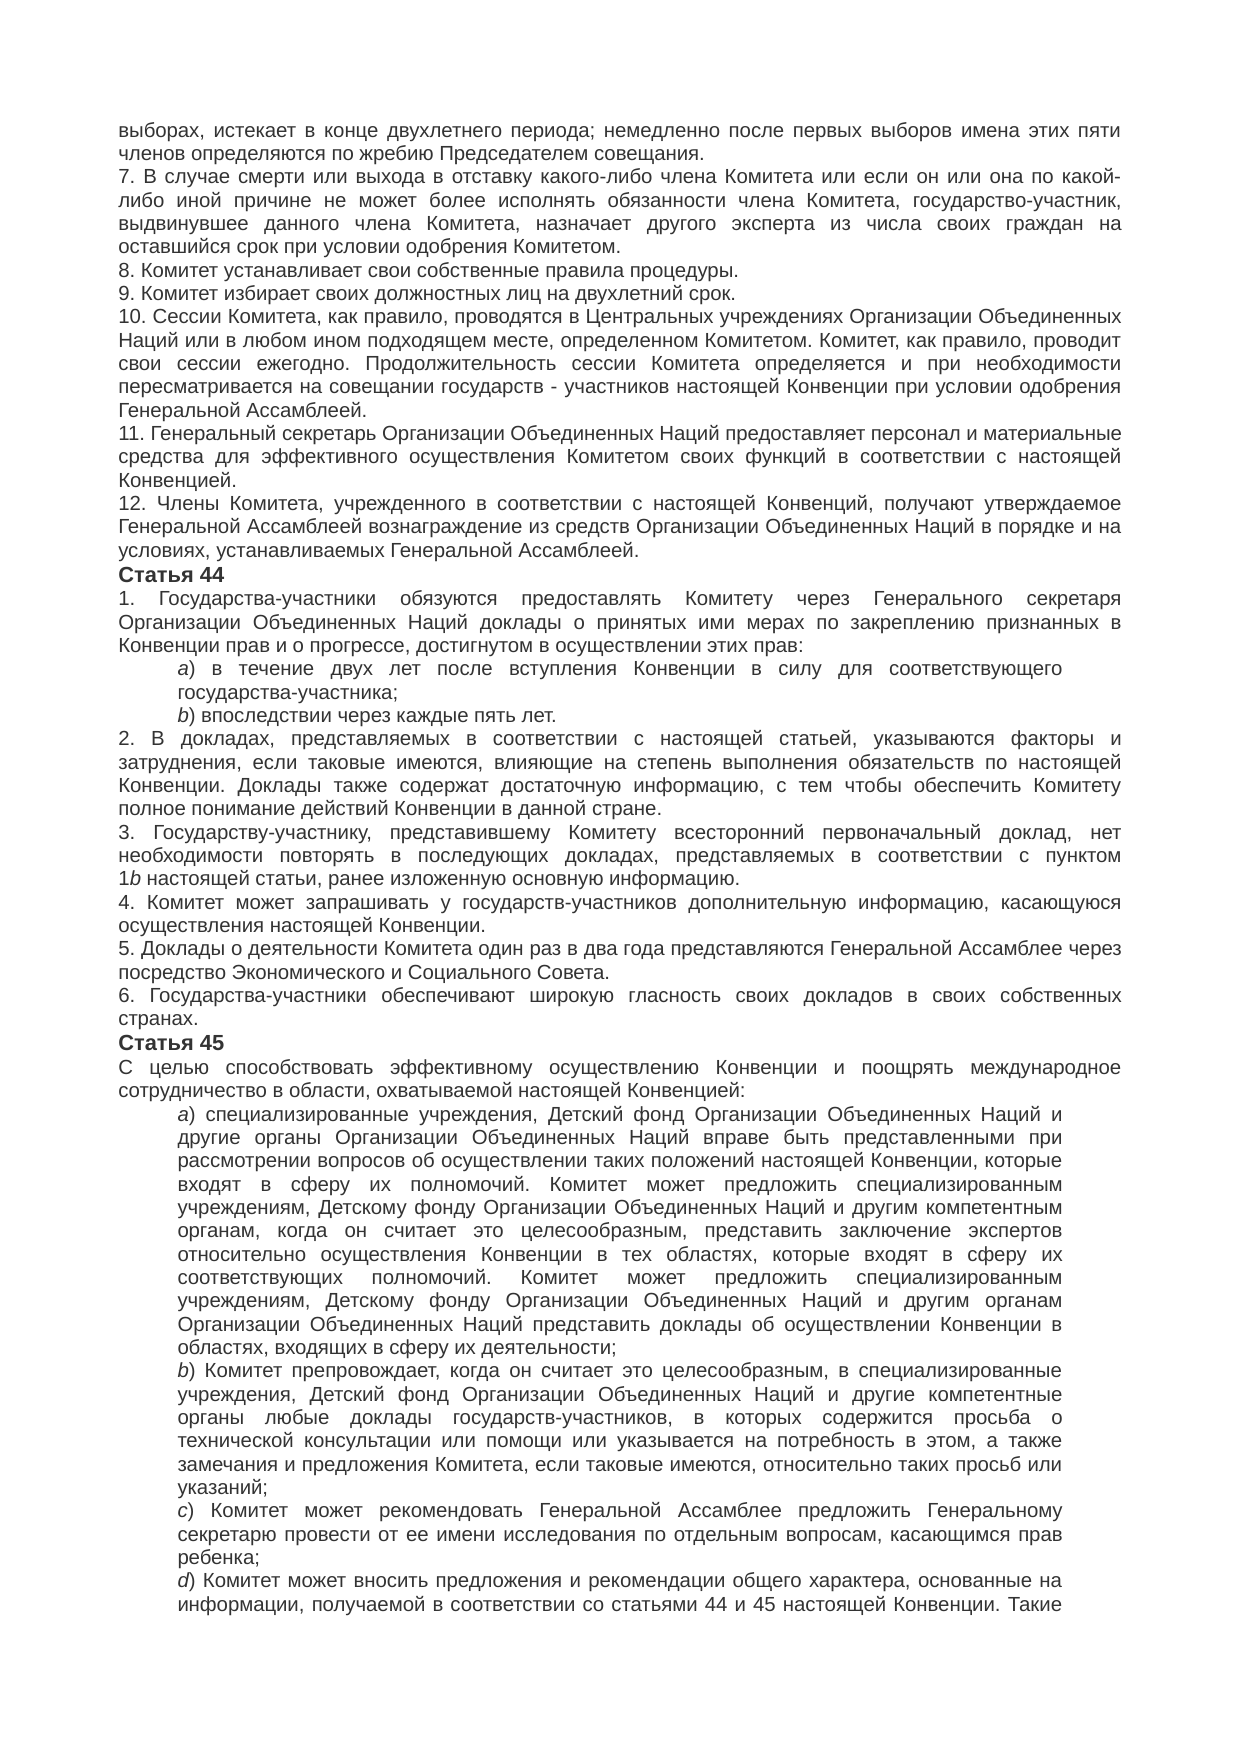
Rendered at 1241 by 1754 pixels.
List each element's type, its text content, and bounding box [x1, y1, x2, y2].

text c) Комитет может рекомендовать Генеральной Ассамблее предложить Генеральному секретарю провести от ее имени исследования по отдельным вопросам, касающимся прав ребенка; [177, 1498, 1063, 1568]
text 10. Сессии Комитета, как правило, проводятся в Центральных учреждениях Организации Объединенных Наций или в любом ином подходящем месте, определенном Комитетом. Комитет, как правило, проводит свои сессии ежегодно. Продолжительность сессии Комитета определяется и при необходимости пересматривается на совещании государств - участников настоящей Конвенции при условии одобрения Генеральной Ассамблеей. [118, 305, 1122, 421]
text выборах, истекает в конце двухлетнего периода; немедленно после первых выборов имена этих пяти членов определяются по жребию Председателем совещания. [118, 118, 1122, 165]
text b) впоследствии через каждые пять лет. [177, 703, 1063, 727]
subtitle Статья 44 [118, 561, 1122, 587]
text a) в течение двух лет после вступления Конвенции в силу для соответствующего государства-участника; [177, 657, 1063, 703]
text 11. Генеральный секретарь Организации Объединенных Наций предоставляет персонал и материальные средства для эффективного осуществления Комитетом своих функций в соответствии с настоящей Конвенцией. [118, 421, 1122, 491]
text 5. Доклады о деятельности Комитета один раз в два года представляются Генеральной Ассамблее через посредство Экономического и Социального Совета. [118, 937, 1122, 983]
text 9. Комитет избирает своих должностных лиц на двухлетний срок. [118, 281, 1122, 305]
text 7. В случае смерти или выхода в отставку какого-либо члена Комитета или если он или она по какой-либо иной причине не может более исполнять обязанности члена Комитета, государство-участник, выдвинувшее данного члена Комитета, назначает другого эксперта из числа своих граждан на оставшийся срок при условии одобрения Комитетом. [118, 165, 1122, 258]
text 6. Государства-участники обеспечивают широкую гласность своих докладов в своих собственных странах. [118, 983, 1122, 1030]
text a) специализированные учреждения, Детский фонд Организации Объединенных Наций и другие органы Организации Объединенных Наций вправе быть представленными при рассмотрении вопросов об осуществлении таких положений настоящей Конвенции, которые входят в сферу их полномочий. Комитет может предложить специализированным учреждениям, Детскому фонду Организации Объединенных Наций и другим компетентным органам, когда он считает это целесообразным, представить заключение экспертов относительно осуществления Конвенции в тех областях, которые входят в сферу их соответствующих полномочий. Комитет может предложить специализированным учреждениям, Детскому фонду Организации Объединенных Наций и другим органам Организации Объединенных Наций представить доклады об осуществлении Конвенции в областях, входящих в сферу их деятельности; [177, 1102, 1063, 1358]
text b) Комитет препровождает, когда он считает это целесообразным, в специализированные учреждения, Детский фонд Организации Объединенных Наций и другие компетентные органы любые доклады государств-участников, в которых содержится просьба о технической консультации или помощи или указывается на потребность в этом, а также замечания и предложения Комитета, если таковые имеются, относительно таких просьб или указаний; [177, 1358, 1063, 1498]
subtitle Статья 45 [118, 1030, 1122, 1055]
text 4. Комитет может запрашивать у государств-участников дополнительную информацию, касающуюся осуществления настоящей Конвенции. [118, 890, 1122, 937]
text С целью способствовать эффективному осуществлению Конвенции и поощрять международное сотрудничество в области, охватываемой настоящей Конвенцией: [118, 1055, 1122, 1102]
text 1. Государства-участники обязуются предоставлять Комитету через Генерального секретаря Организации Объединенных Наций доклады о принятых ими мерах по закреплению признанных в Конвенции прав и о прогрессе, достигнутом в осуществлении этих прав: [118, 587, 1122, 657]
text 3. Государству-участнику, представившему Комитету всесторонний первоначальный доклад, нет необходимости повторять в последующих докладах, представляемых в соответствии с пунктом 1b настоящей статьи, ранее изложенную основную информацию. [118, 820, 1122, 890]
text 12. Члены Комитета, учрежденного в соответствии с настоящей Конвенций, получают утверждаемое Генеральной Ассамблеей вознаграждение из средств Организации Объединенных Наций в порядке и на условиях, устанавливаемых Генеральной Ассамблеей. [118, 491, 1122, 561]
text 2. В докладах, представляемых в соответствии с настоящей статьей, указываются факторы и затруднения, если таковые имеются, влияющие на степень выполнения обязательств по настоящей Конвенции. Доклады также содержат достаточную информацию, с тем чтобы обеспечить Комитету полное понимание действий Конвенции в данной стране. [118, 727, 1122, 820]
text d) Комитет может вносить предложения и рекомендации общего характера, основанные на информации, получаемой в соответствии со статьями 44 и 45 настоящей Конвенции. Такие [177, 1568, 1063, 1615]
text 8. Комитет устанавливает свои собственные правила процедуры. [118, 258, 1122, 281]
